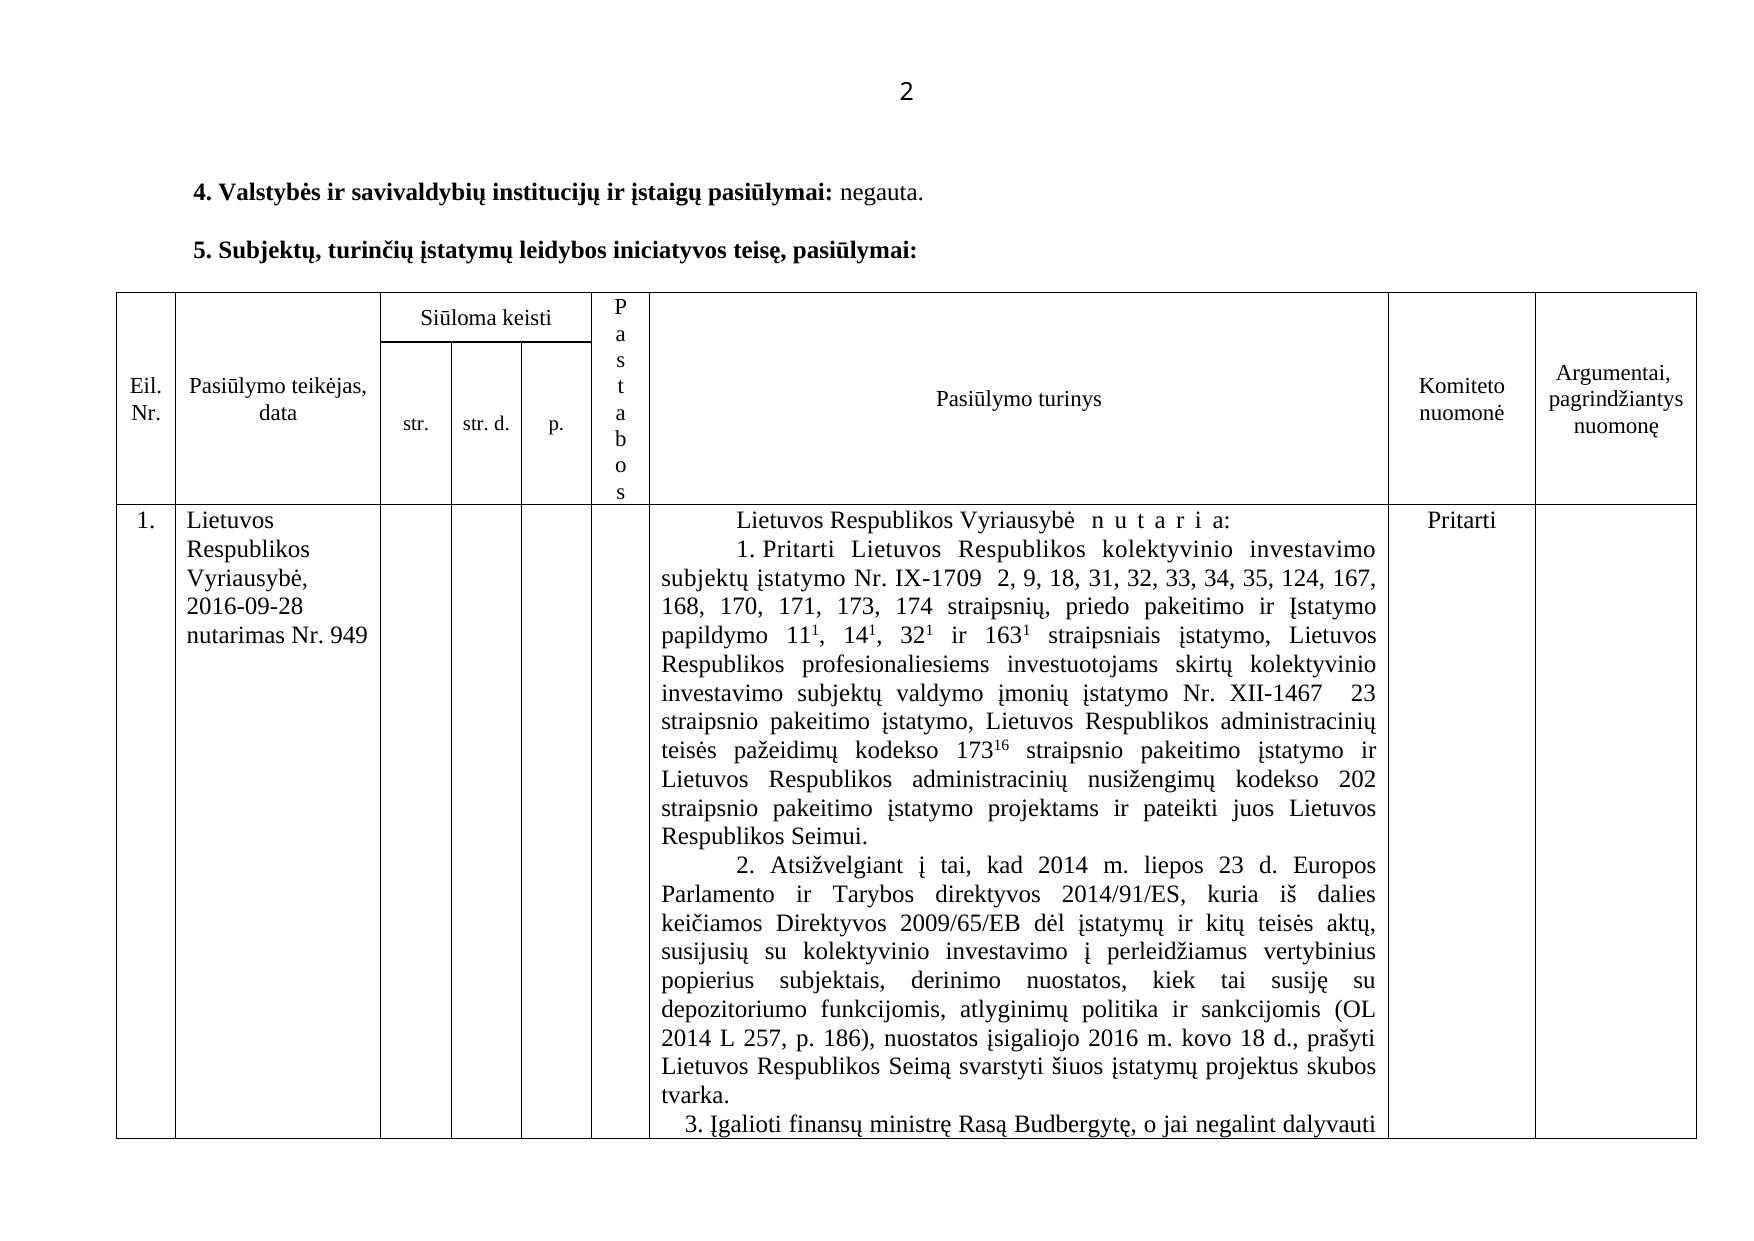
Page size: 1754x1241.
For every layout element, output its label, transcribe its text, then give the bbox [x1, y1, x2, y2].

table_cell [592, 505, 649, 1138]
table_cell 1. [117, 505, 175, 1138]
table_header Eil. Nr. [117, 293, 175, 504]
table_cell Pritarti [1389, 505, 1535, 1138]
table_header Pastabos [592, 293, 649, 504]
table_cell p. [522, 343, 591, 504]
text 5. Subjektų, turinčių įstatymų leidybos iniciatyvos teisę, pasiūlymai: [118, 235, 1695, 263]
table_header Pasiūlymo teikėjas, data [176, 293, 380, 504]
table_header Argumentai, pagrindžiantys nuomonę [1536, 293, 1696, 504]
text 4. Valstybės ir savivaldybių institucijų ir įstaigų pasiūlymai: negauta. [118, 177, 1695, 206]
table_header Komiteto nuomonė [1389, 293, 1535, 504]
table_cell Lietuvos Respublikos Vyriausybė nutaria: 1. Pritarti Lietuvos Respublikos kolektyvinio investavimo subjektų įstatymo Nr. IX-1709 2, 9, 18, 31, 32, 33, 34, 35, 124, 167, 168, 170, 171, 173, 174 straipsnių, priedo pakeitimo ir Įstatymo papildymo 111, 141, 321 ir 1631 straipsniais įstatymo, Lietuvos Respublikos profesionaliesiems investuotojams skirtų kolektyvinio investavimo subjektų valdymo įmonių įstatymo Nr. XII-1467 23 straipsnio pakeitimo įstatymo, Lietuvos Respublikos administracinių teisės pažeidimų kodekso 17316 straipsnio pakeitimo įstatymo ir Lietuvos Respublikos administracinių nusižengimų kodekso 202 straipsnio pakeitimo įstatymo projektams ir pateikti juos Lietuvos Respublikos Seimui. 2. Atsižvelgiant į tai, kad 2014 m. liepos 23 d. Europos Parlamento ir Tarybos direktyvos 2014/91/ES, kuria iš dalies keičiamos Direktyvos 2009/65/EB dėl įstatymų ir kitų teisės aktų, susijusių su kolektyvinio investavimo į perleidžiamus vertybinius popierius subjektais, derinimo nuostatos, kiek tai susiję su depozitoriumo funkcijomis, atlyginimų politika ir sankcijomis (OL 2014 L 257, p. 186), nuostatos įsigaliojo 2016 m. kovo 18 d., prašyti Lietuvos Respublikos Seimą svarstyti šiuos įstatymų projektus skubos tvarka. 3. Įgalioti finansų ministrę Rasą Budbergytę, o jai negalint dalyvauti [650, 505, 1388, 1138]
table_cell [452, 505, 521, 1138]
table_cell [1536, 505, 1696, 1138]
table_cell str. [381, 343, 451, 504]
table_cell Lietuvos Respublikos Vyriausybė, 2016-09-28 nutarimas Nr. 949 [176, 505, 380, 1138]
table_cell [522, 505, 591, 1138]
table_cell str. d. [452, 343, 521, 504]
table_header Pasiūlymo turinys [650, 293, 1388, 504]
table_header Siūloma keisti [381, 293, 591, 341]
table_cell [381, 505, 451, 1138]
